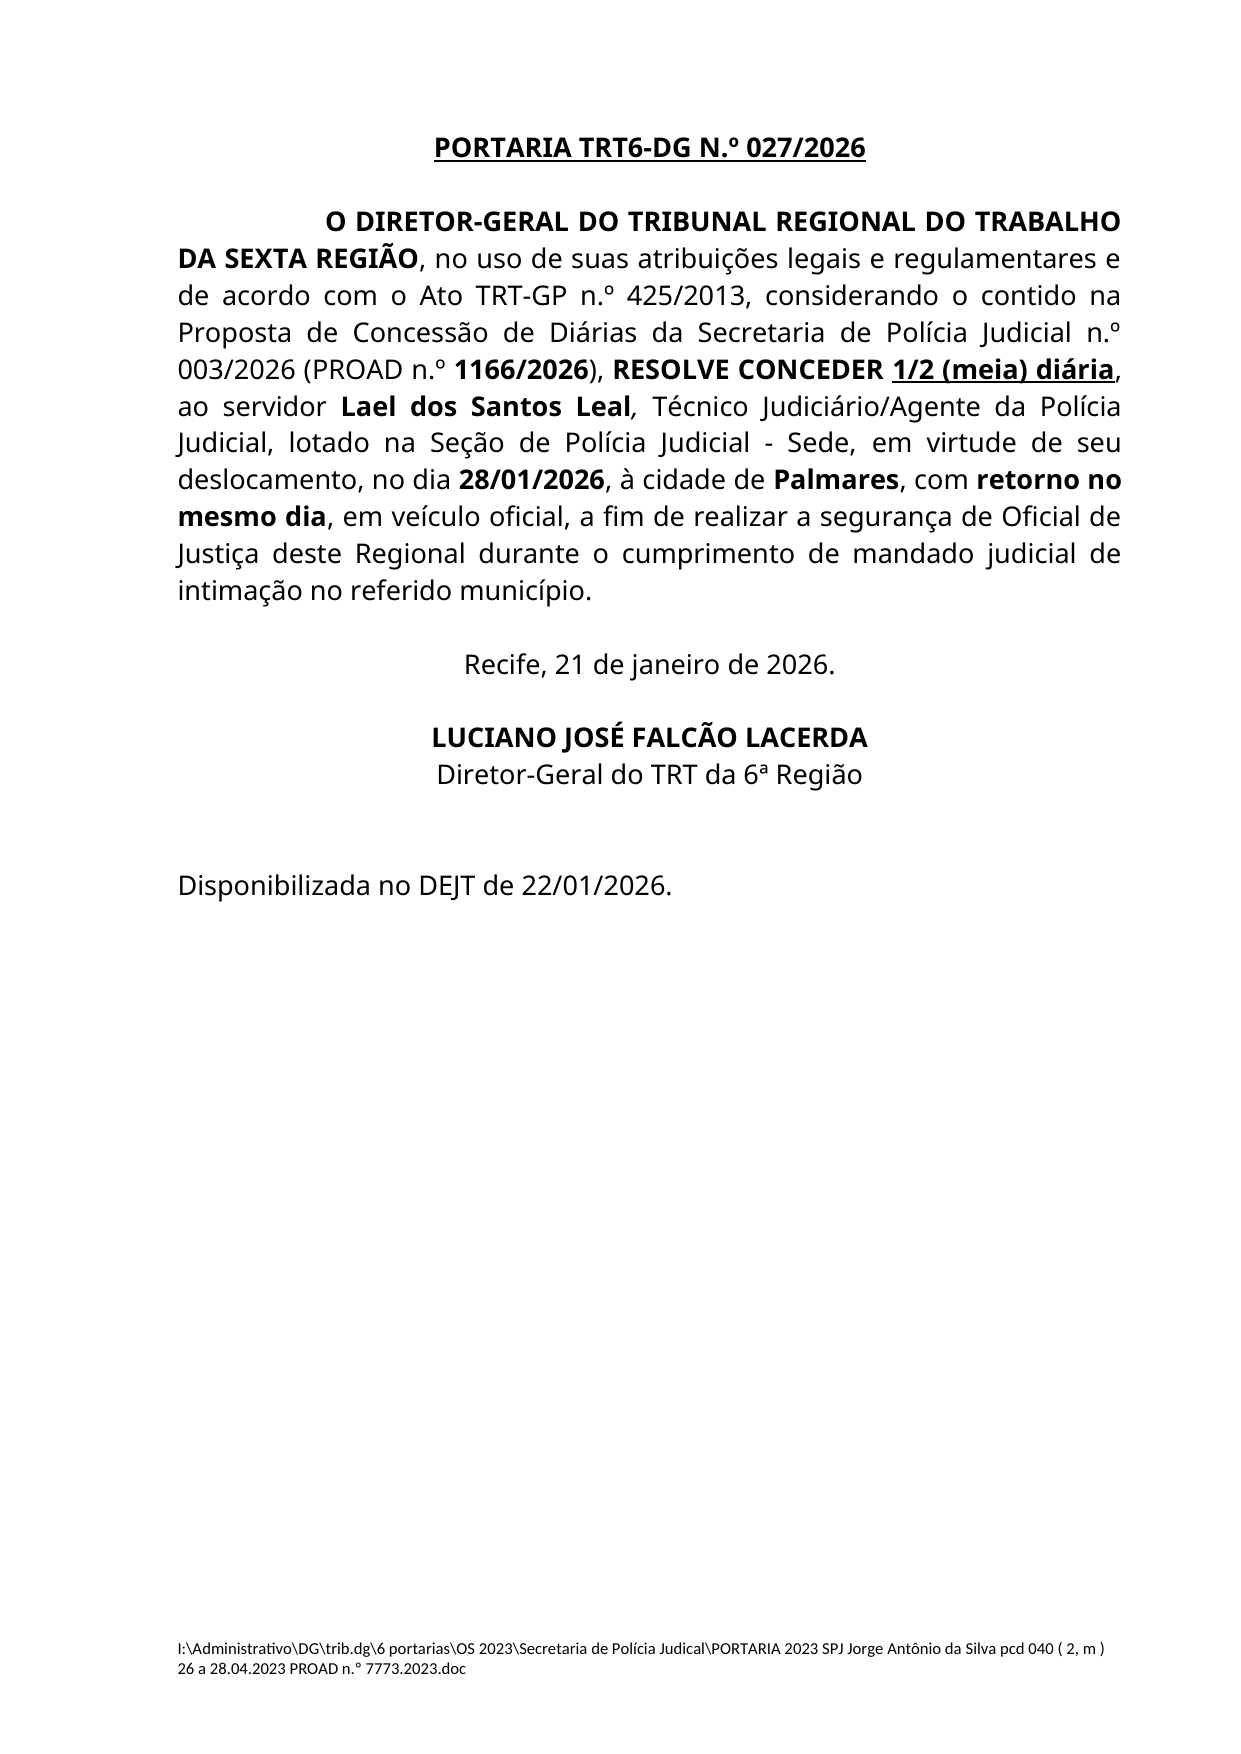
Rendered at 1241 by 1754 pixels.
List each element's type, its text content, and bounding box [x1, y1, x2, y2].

text Recife, 21 de janeiro de 2026. [177, 645, 1122, 682]
text Disponibilizada no DEJT de 22/01/2026. [177, 866, 1122, 903]
text PORTARIA TRT6-DG N.º 027/2026 [177, 129, 1122, 166]
text O DIRETOR-GERAL DO TRIBUNAL REGIONAL DO TRABALHO DA SEXTA REGIÃO, no uso de suas atribuições legais e regulamentares e de acordo com o Ato TRT-GP n.º 425/2013, considerando o contido na Proposta de Concessão de Diárias da Secretaria de Polícia Judicial n.º 003/2026 (PROAD n.º 1166/2026), RESOLVE CONCEDER 1/2 (meia) diária, ao servidor Lael dos Santos Leal, Técnico Judiciário/Agente da Polícia Judicial, lotado na Seção de Polícia Judicial - Sede, em virtude de seu deslocamento, no dia 28/01/2026, à cidade de Palmares, com retorno no mesmo dia, em veículo oficial, a fim de realizar a segurança de Oficial de Justiça deste Regional durante o cumprimento de mandado judicial de intimação no referido município. [177, 203, 1122, 608]
text LUCIANO JOSÉ FALCÃO LACERDA [177, 719, 1122, 756]
text Diretor-Geral do TRT da 6ª Região [177, 756, 1122, 793]
